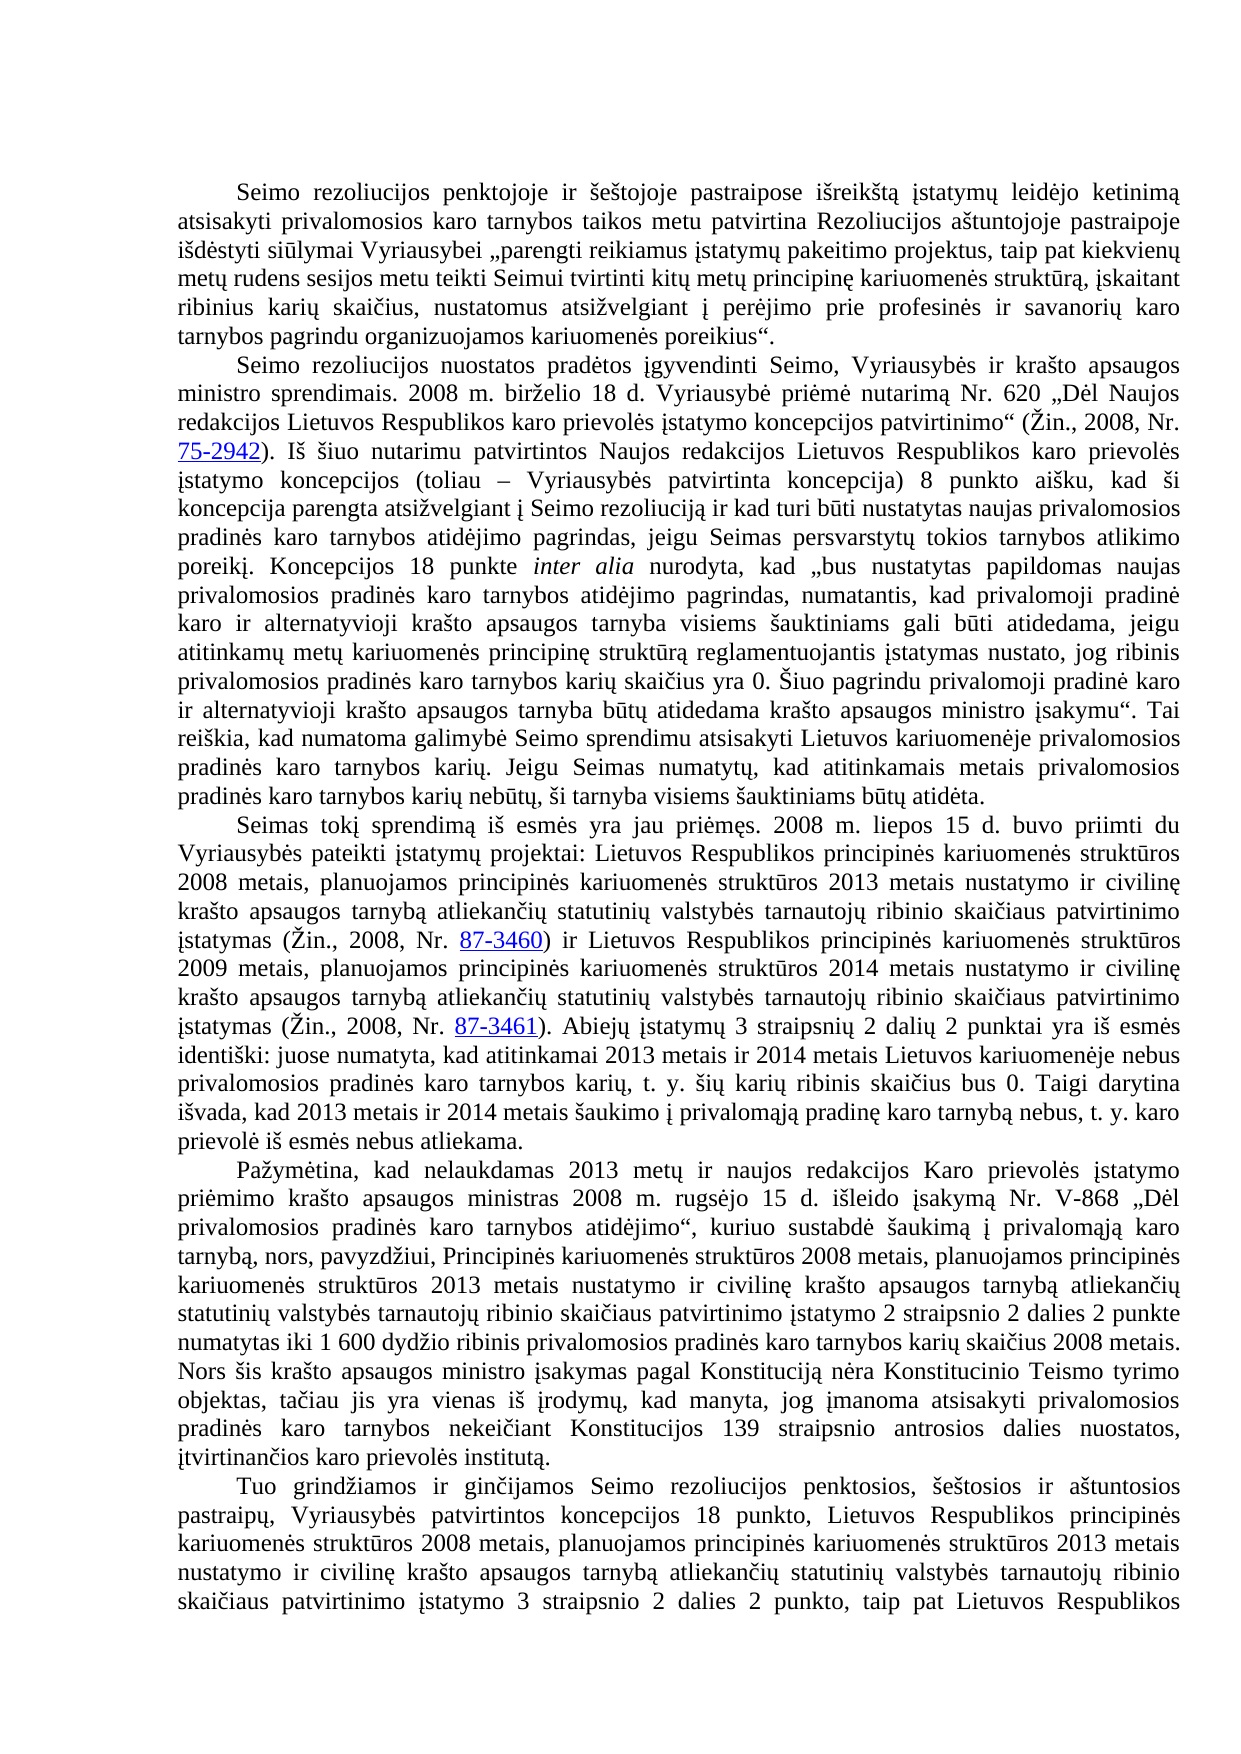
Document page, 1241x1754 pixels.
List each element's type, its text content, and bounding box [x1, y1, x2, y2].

text Tuo grindžiamos ir ginčijamos Seimo rezoliucijos penktosios, šeštosios ir aštuntosios pastraipų, Vyriausybės patvirtintos koncepcijos 18 punkto, Lietuvos Respublikos principinės kariuomenės struktūros 2008 metais, planuojamos principinės kariuomenės struktūros 2013 metais nustatymo ir civilinę krašto apsaugos tarnybą atliekančių statutinių valstybės tarnautojų ribinio skaičiaus patvirtinimo įstatymo 3 straipsnio 2 dalies 2 punkto, taip pat Lietuvos Respublikos [177, 1471, 1181, 1615]
text Seimo rezoliucijos nuostatos pradėtos įgyvendinti Seimo, Vyriausybės ir krašto apsaugos ministro sprendimais. 2008 m. birželio 18 d. Vyriausybė priėmė nutarimą Nr. 620 „Dėl Naujos redakcijos Lietuvos Respublikos karo prievolės įstatymo koncepcijos patvirtinimo“ (Žin., 2008, Nr. 75-2942). Iš šiuo nutarimu patvirtintos Naujos redakcijos Lietuvos Respublikos karo prievolės įstatymo koncepcijos (toliau – Vyriausybės patvirtinta koncepcija) 8 punkto aišku, kad ši koncepcija parengta atsižvelgiant į Seimo rezoliuciją ir kad turi būti nustatytas naujas privalomosios pradinės karo tarnybos atidėjimo pagrindas, jeigu Seimas persvarstytų tokios tarnybos atlikimo poreikį. Koncepcijos 18 punkte inter alia nurodyta, kad „bus nustatytas papildomas naujas privalomosios pradinės karo tarnybos atidėjimo pagrindas, numatantis, kad privalomoji pradinė karo ir alternatyvioji krašto apsaugos tarnyba visiems šauktiniams gali būti atidedama, jeigu atitinkamų metų kariuomenės principinę struktūrą reglamentuojantis įstatymas nustato, jog ribinis privalomosios pradinės karo tarnybos karių skaičius yra 0. Šiuo pagrindu privalomoji pradinė karo ir alternatyvioji krašto apsaugos tarnyba būtų atidedama krašto apsaugos ministro įsakymu“. Tai reiškia, kad numatoma galimybė Seimo sprendimu atsisakyti Lietuvos kariuomenėje privalomosios pradinės karo tarnybos karių. Jeigu Seimas numatytų, kad atitinkamais metais privalomosios pradinės karo tarnybos karių nebūtų, ši tarnyba visiems šauktiniams būtų atidėta. [177, 350, 1181, 810]
text Pažymėtina, kad nelaukdamas 2013 metų ir naujos redakcijos Karo prievolės įstatymo priėmimo krašto apsaugos ministras 2008 m. rugsėjo 15 d. išleido įsakymą Nr. V-868 „Dėl privalomosios pradinės karo tarnybos atidėjimo“, kuriuo sustabdė šaukimą į privalomąją karo tarnybą, nors, pavyzdžiui, Principinės kariuomenės struktūros 2008 metais, planuojamos principinės kariuomenės struktūros 2013 metais nustatymo ir civilinę krašto apsaugos tarnybą atliekančių statutinių valstybės tarnautojų ribinio skaičiaus patvirtinimo įstatymo 2 straipsnio 2 dalies 2 punkte numatytas iki 1 600 dydžio ribinis privalomosios pradinės karo tarnybos karių skaičius 2008 metais. Nors šis krašto apsaugos ministro įsakymas pagal Konstituciją nėra Konstitucinio Teismo tyrimo objektas, tačiau jis yra vienas iš įrodymų, kad manyta, jog įmanoma atsisakyti privalomosios pradinės karo tarnybos nekeičiant Konstitucijos 139 straipsnio antrosios dalies nuostatos, įtvirtinančios karo prievolės institutą. [177, 1155, 1181, 1471]
text Seimo rezoliucijos penktojoje ir šeštojoje pastraipose išreikštą įstatymų leidėjo ketinimą atsisakyti privalomosios karo tarnybos taikos metu patvirtina Rezoliucijos aštuntojoje pastraipoje išdėstyti siūlymai Vyriausybei „parengti reikiamus įstatymų pakeitimo projektus, taip pat kiekvienų metų rudens sesijos metu teikti Seimui tvirtinti kitų metų principinę kariuomenės struktūrą, įskaitant ribinius karių skaičius, nustatomus atsižvelgiant į perėjimo prie profesinės ir savanorių karo tarnybos pagrindu organizuojamos kariuomenės poreikius“. [177, 177, 1181, 350]
text Seimas tokį sprendimą iš esmės yra jau priėmęs. 2008 m. liepos 15 d. buvo priimti du Vyriausybės pateikti įstatymų projektai: Lietuvos Respublikos principinės kariuomenės struktūros 2008 metais, planuojamos principinės kariuomenės struktūros 2013 metais nustatymo ir civilinę krašto apsaugos tarnybą atliekančių statutinių valstybės tarnautojų ribinio skaičiaus patvirtinimo įstatymas (Žin., 2008, Nr. 87-3460) ir Lietuvos Respublikos principinės kariuomenės struktūros 2009 metais, planuojamos principinės kariuomenės struktūros 2014 metais nustatymo ir civilinę krašto apsaugos tarnybą atliekančių statutinių valstybės tarnautojų ribinio skaičiaus patvirtinimo įstatymas (Žin., 2008, Nr. 87-3461). Abiejų įstatymų 3 straipsnių 2 dalių 2 punktai yra iš esmės identiški: juose numatyta, kad atitinkamai 2013 metais ir 2014 metais Lietuvos kariuomenėje nebus privalomosios pradinės karo tarnybos karių, t. y. šių karių ribinis skaičius bus 0. Taigi darytina išvada, kad 2013 metais ir 2014 metais šaukimo į privalomąją pradinę karo tarnybą nebus, t. y. karo prievolė iš esmės nebus atliekama. [177, 810, 1181, 1155]
